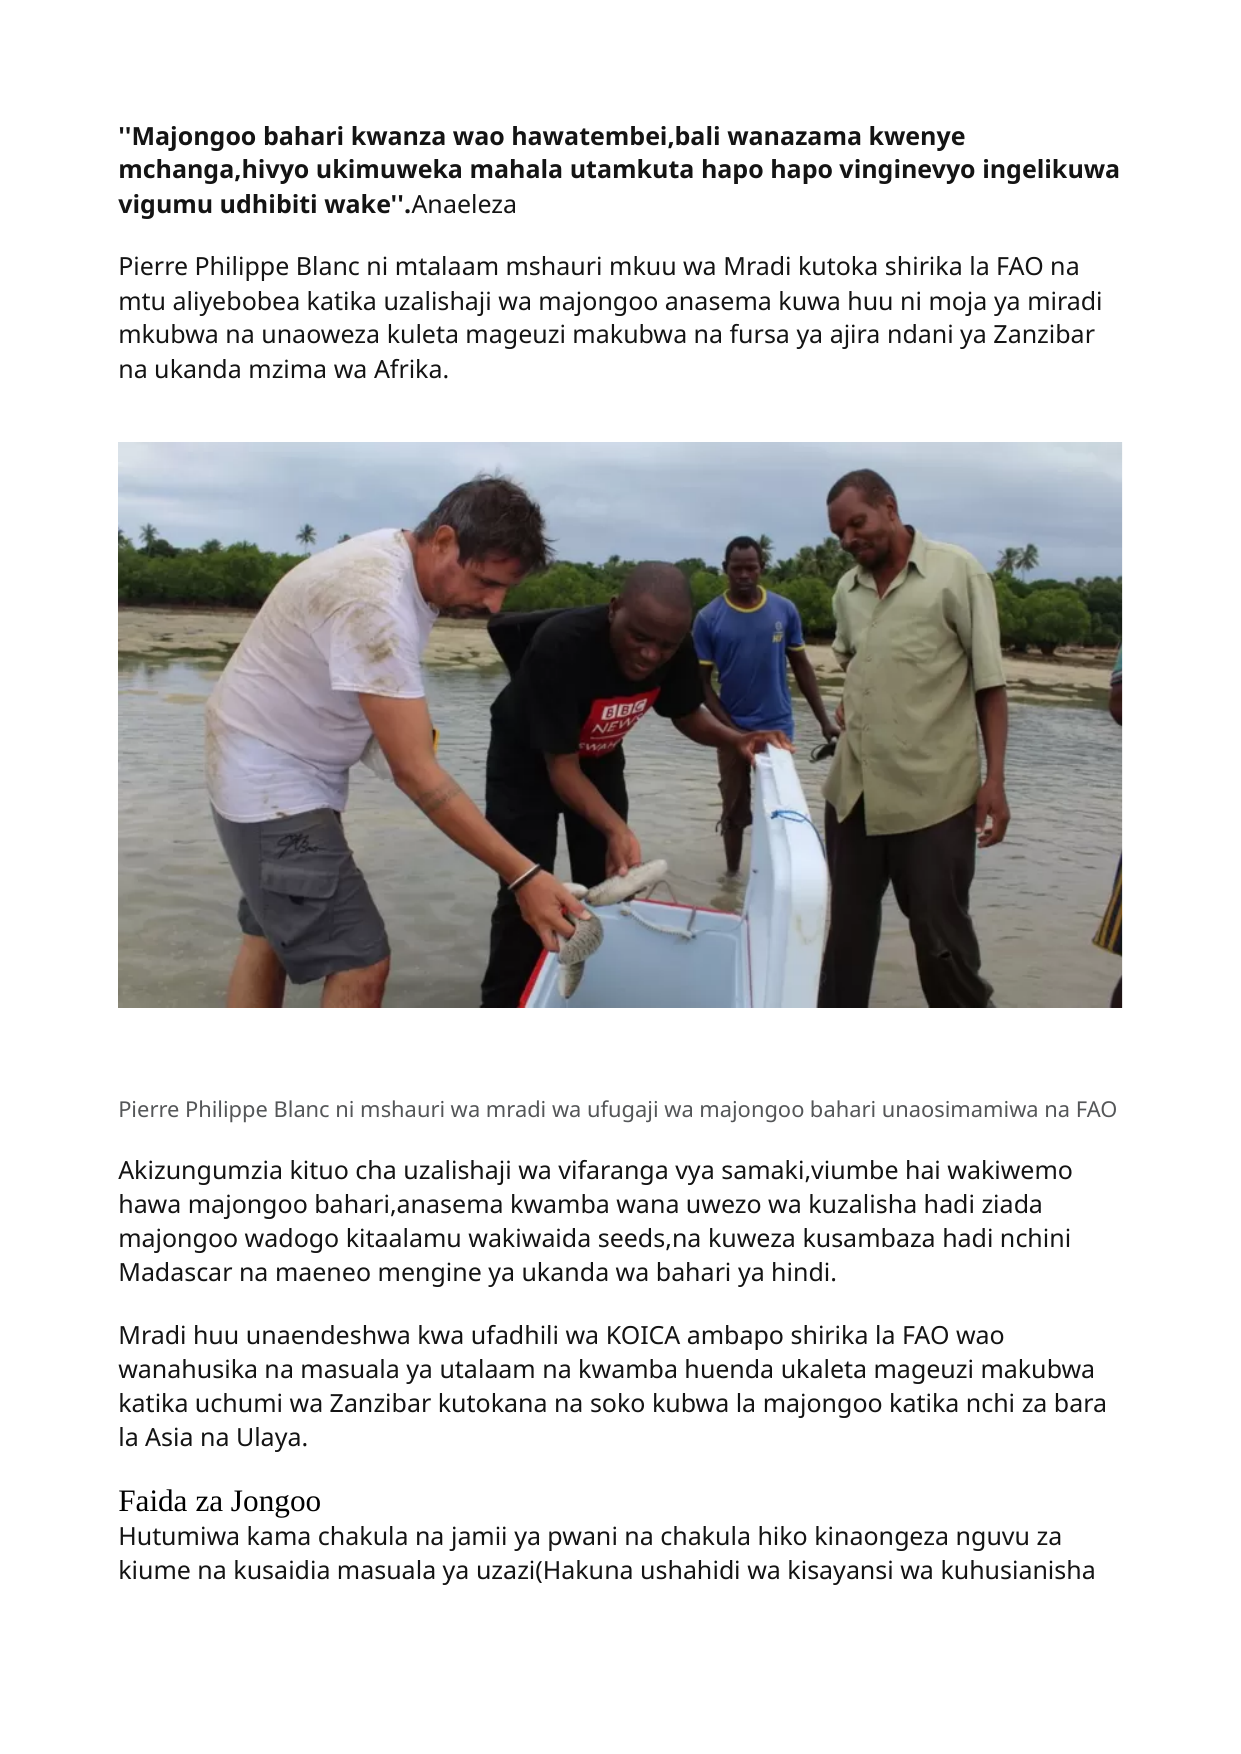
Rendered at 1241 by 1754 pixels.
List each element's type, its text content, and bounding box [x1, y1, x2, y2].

text Akizungumzia kituo cha uzalishaji wa vifaranga vya samaki,viumbe hai wakiwemo hawa majongoo bahari,anasema kwamba wana uwezo wa kuzalisha hadi ziada majongoo wadogo kitaalamu wakiwaida seeds,na kuweza kusambaza hadi nchini Madascar na maeneo mengine ya ukanda wa bahari ya hindi. [118, 1152, 1122, 1288]
text Pierre Philippe Blanc ni mtalaam mshauri mkuu wa Mradi kutoka shirika la FAO na mtu aliyebobea katika uzalishaji wa majongoo anasema kuwa huu ni moja ya miradi mkubwa na unaoweza kuleta mageuzi makubwa na fursa ya ajira ndani ya Zanzibar na ukanda mzima wa Afrika. [118, 249, 1122, 385]
text Faida za Jongoo [118, 1482, 1122, 1518]
text Pierre Philippe Blanc ni mshauri wa mradi wa ufugaji wa majongoo bahari unaosimamiwa na FAO [118, 1094, 1122, 1123]
picture [118, 442, 1123, 1008]
text ''Majongoo bahari kwanza wao hawatembei,bali wanazama kwenye mchanga,hivyo ukimuweka mahala utamkuta hapo hapo vinginevyo ingelikuwa vigumu udhibiti wake''.Anaeleza [118, 118, 1122, 220]
text Mradi huu unaendeshwa kwa ufadhili wa KOICA ambapo shirika la FAO wao wanahusika na masuala ya utalaam na kwamba huenda ukaleta mageuzi makubwa katika uchumi wa Zanzibar kutokana na soko kubwa la majongoo katika nchi za bara la Asia na Ulaya. [118, 1317, 1122, 1453]
text Hutumiwa kama chakula na jamii ya pwani na chakula hiko kinaongeza nguvu za kiume na kusaidia masuala ya uzazi(Hakuna ushahidi wa kisayansi wa kuhusianisha [118, 1518, 1122, 1586]
